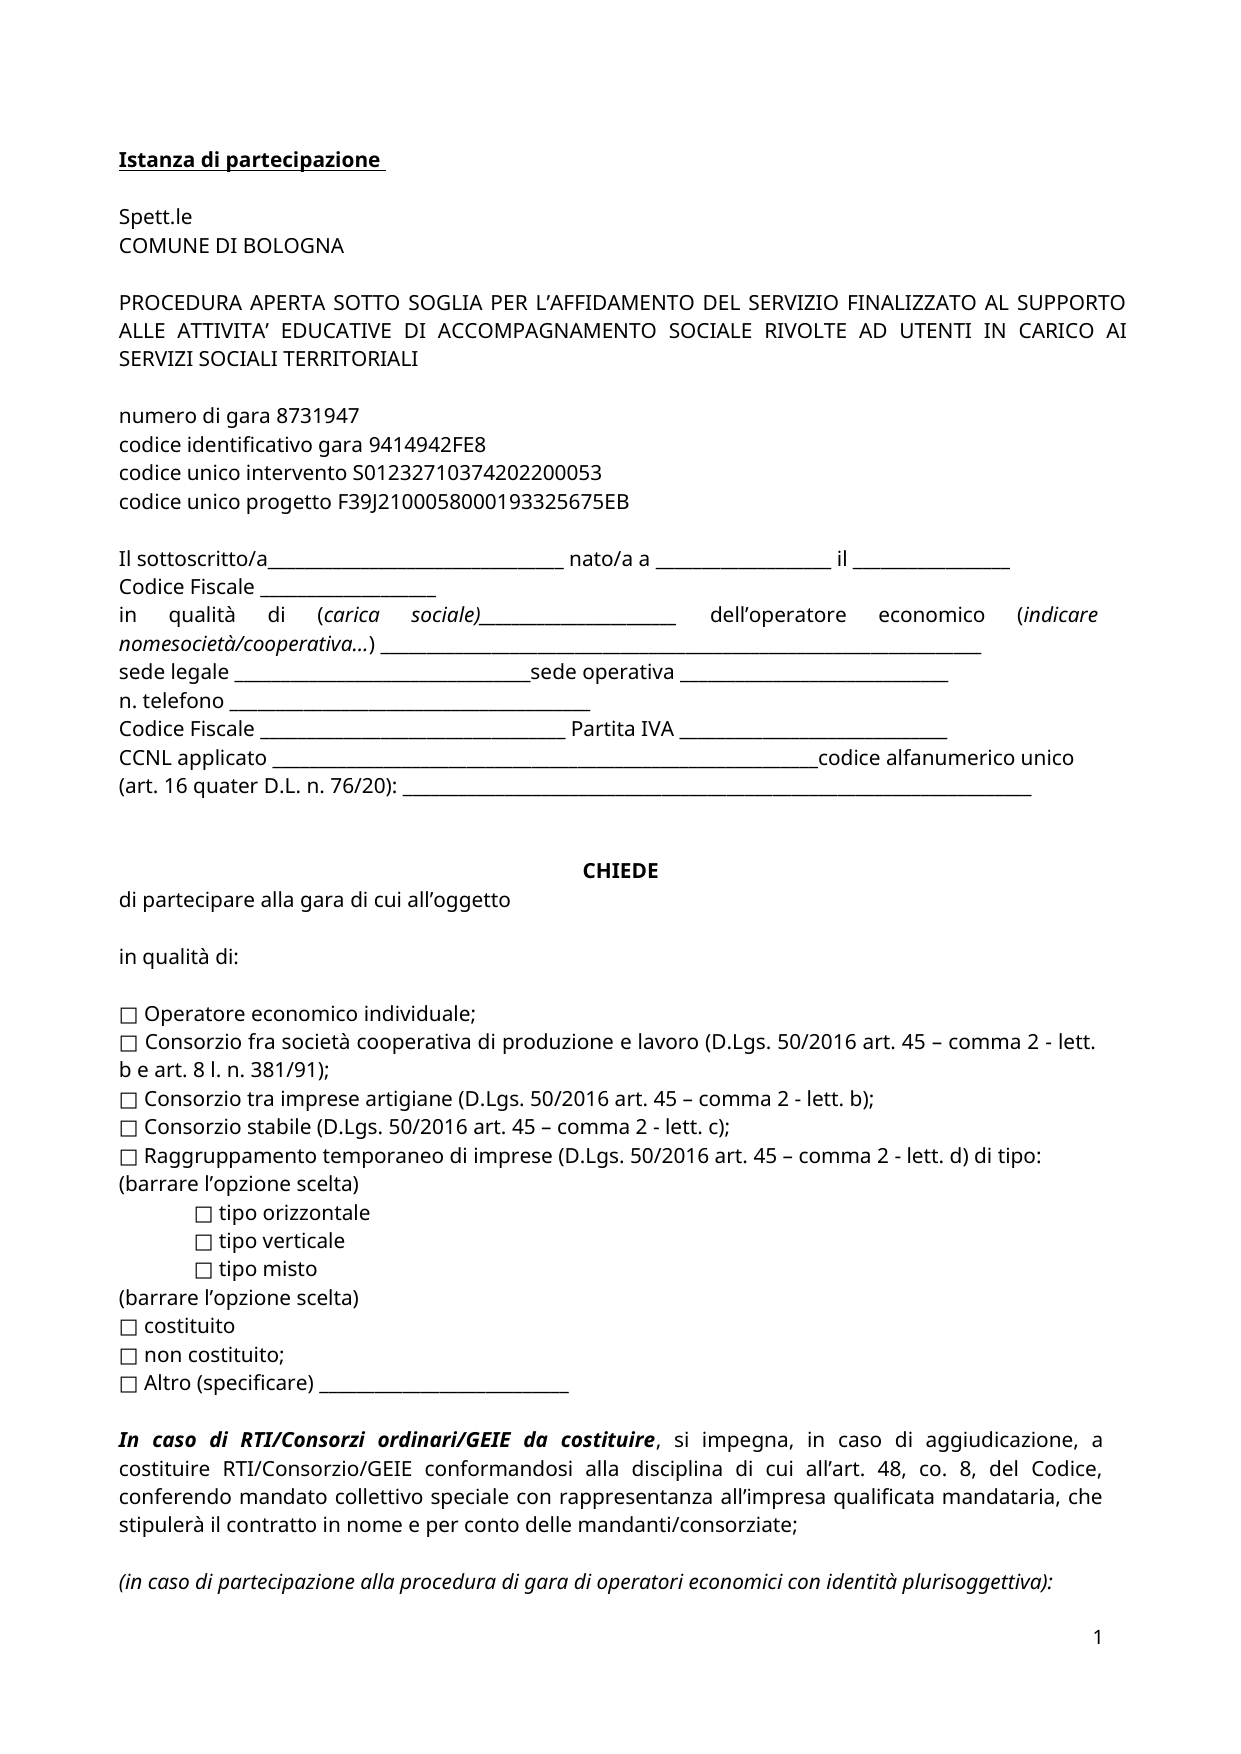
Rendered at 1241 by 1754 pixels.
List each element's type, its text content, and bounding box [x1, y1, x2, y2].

text Spett.le [119, 202, 1128, 231]
text □ Altro (specificare) ___________________________ [119, 1368, 1128, 1397]
text □ Consorzio fra società cooperativa di produzione e lavoro (D.Lgs. 50/2016 art. 45 – comma 2 - lett. b e art. 8 l. n. 381/91); [119, 1027, 1098, 1084]
text CCNL applicato ___________________________________________________________codice alfanumerico unico [119, 743, 1128, 771]
text □ Consorzio stabile (D.Lgs. 50/2016 art. 45 – comma 2 - lett. c); [119, 1112, 1128, 1141]
text (art. 16 quater D.L. n. 76/20): ____________________________________________________________________ [119, 771, 1128, 799]
text (barrare l’opzione scelta) [119, 1283, 1128, 1311]
text codice unico intervento S01232710374202200053 [119, 458, 1128, 487]
text Codice Fiscale ___________________ [119, 572, 1098, 601]
text □ tipo misto [119, 1254, 1128, 1283]
text Codice Fiscale _________________________________ Partita IVA _____________________________ [119, 714, 1128, 743]
text □ non costituito; [119, 1340, 1128, 1368]
text codice identificativo gara 9414942FE8 [119, 430, 1128, 458]
text numero di gara 8731947 [119, 401, 1128, 430]
text Istanza di partecipazione [119, 146, 1128, 174]
text (barrare l’opzione scelta) [119, 1169, 1128, 1198]
text COMUNE DI BOLOGNA [119, 231, 1128, 259]
text n. telefono _______________________________________ [119, 686, 1098, 714]
text (in caso di partecipazione alla procedura di gara di operatori economici con identità plurisoggettiva): [119, 1567, 1128, 1596]
text sede legale ________________________________sede operativa _____________________________ [119, 657, 1098, 686]
text Il sottoscritto/a________________________________ nato/a a ___________________ il _________________ [119, 544, 1098, 572]
text in qualità di (carica sociale)________________________ dell’operatore economico (indicare nomesocietà/cooperativa…) _________________________________________________________________ [119, 601, 1098, 657]
text □ Raggruppamento temporaneo di imprese (D.Lgs. 50/2016 art. 45 – comma 2 - lett. d) di tipo: [119, 1141, 1128, 1169]
text □ Operatore economico individuale; [119, 999, 1128, 1027]
text codice unico progetto F39J2100058000193325675EB [119, 487, 1128, 515]
text di partecipare alla gara di cui all’oggetto [119, 885, 1128, 913]
text in qualità di: [119, 942, 1128, 970]
text □ Consorzio tra imprese artigiane (D.Lgs. 50/2016 art. 45 – comma 2 - lett. b); [119, 1084, 1128, 1112]
text CHIEDE [119, 856, 1128, 885]
text □ tipo verticale [119, 1226, 1128, 1254]
text In caso di RTI/Consorzi ordinari/GEIE da costituire, si impegna, in caso di aggiudicazione, a costituire RTI/Consorzio/GEIE conformandosi alla disciplina di cui all’art. 48, co. 8, del Codice, conferendo mandato collettivo speciale con rappresentanza all’impresa qualificata mandataria, che stipulerà il contratto in nome e per conto delle mandanti/consorziate; [119, 1425, 1104, 1539]
text PROCEDURA APERTA SOTTO SOGLIA PER L’AFFIDAMENTO DEL SERVIZIO FINALIZZATO AL SUPPORTO ALLE ATTIVITA’ EDUCATIVE DI ACCOMPAGNAMENTO SOCIALE RIVOLTE AD UTENTI IN CARICO AI SERVIZI SOCIALI TERRITORIALI [119, 288, 1128, 373]
text □ costituito [119, 1311, 1128, 1340]
text □ tipo orizzontale [119, 1198, 1128, 1226]
